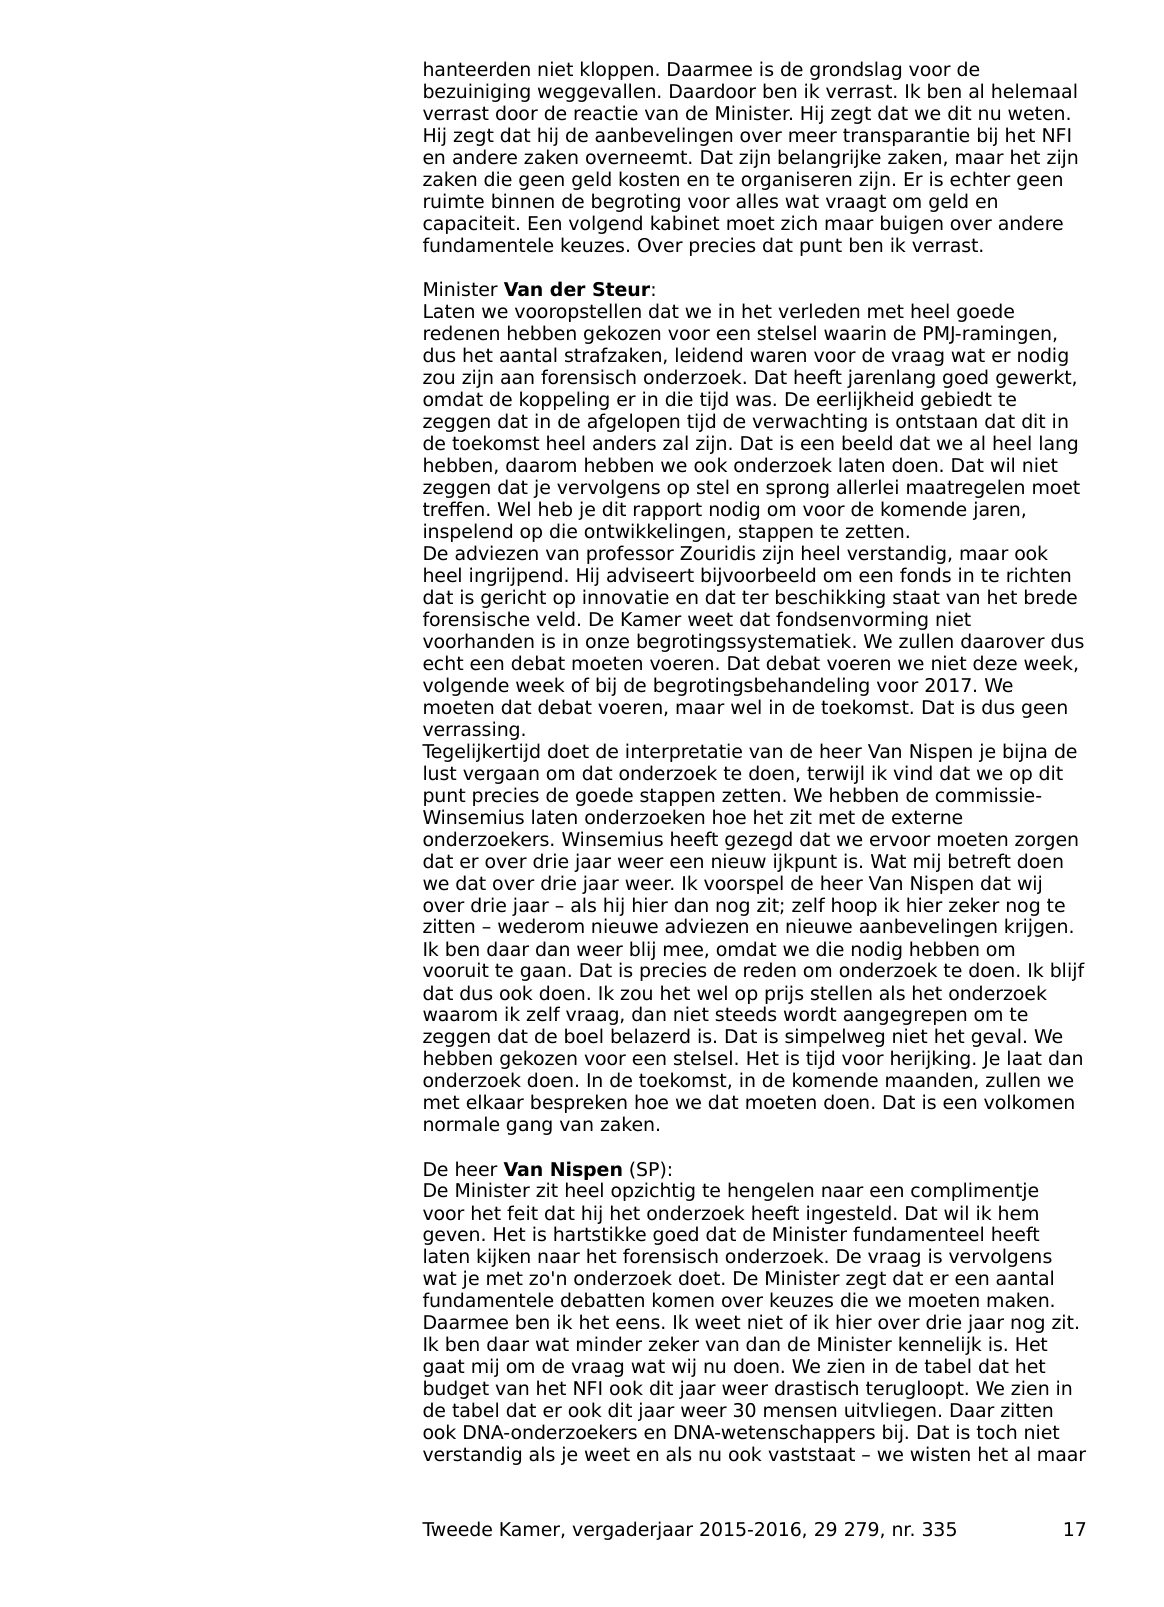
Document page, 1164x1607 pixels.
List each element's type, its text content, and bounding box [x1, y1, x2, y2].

text Minister Van der Steur: [422, 279, 1087, 301]
text Tegelijkertijd doet de interpretatie van de heer Van Nispen je bijna de lust vergaan om dat onderzoek te doen, terwijl ik vind dat we op dit punt precies de goede stappen zetten. We hebben de commissie-Winsemius laten onderzoeken hoe het zit met de externe onderzoekers. Winsemius heeft gezegd dat we ervoor moeten zorgen dat er over drie jaar weer een nieuw ijkpunt is. Wat mij betreft doen we dat over drie jaar weer. Ik voorspel de heer Van Nispen dat wij over drie jaar – als hij hier dan nog zit; zelf hoop ik hier zeker nog te zitten – wederom nieuwe adviezen en nieuwe aanbevelingen krijgen. Ik ben daar dan weer blij mee, omdat we die nodig hebben om vooruit te gaan. Dat is precies de reden om onderzoek te doen. Ik blijf dat dus ook doen. Ik zou het wel op prijs stellen als het onderzoek waarom ik zelf vraag, dan niet steeds wordt aangegrepen om te zeggen dat de boel belazerd is. Dat is simpelweg niet het geval. We hebben gekozen voor een stelsel. Het is tijd voor herijking. Je laat dan onderzoek doen. In de toekomst, in de komende maanden, zullen we met elkaar bespreken hoe we dat moeten doen. Dat is een volkomen normale gang van zaken. [422, 741, 1087, 1136]
text hanteerden niet kloppen. Daarmee is de grondslag voor de bezuiniging weggevallen. Daardoor ben ik verrast. Ik ben al helemaal verrast door de reactie van de Minister. Hij zegt dat we dit nu weten. Hij zegt dat hij de aanbevelingen over meer transparantie bij het NFI en andere zaken overneemt. Dat zijn belangrijke zaken, maar het zijn zaken die geen geld kosten en te organiseren zijn. Er is echter geen ruimte binnen de begroting voor alles wat vraagt om geld en capaciteit. Een volgend kabinet moet zich maar buigen over andere fundamentele keuzes. Over precies dat punt ben ik verrast. [422, 59, 1087, 257]
text De heer Van Nispen (SP): [422, 1158, 1087, 1180]
text De adviezen van professor Zouridis zijn heel verstandig, maar ook heel ingrijpend. Hij adviseert bijvoorbeeld om een fonds in te richten dat is gericht op innovatie en dat ter beschikking staat van het brede forensische veld. De Kamer weet dat fondsenvorming niet voorhanden is in onze begrotingssystematiek. We zullen daarover dus echt een debat moeten voeren. Dat debat voeren we niet deze week, volgende week of bij de begrotingsbehandeling voor 2017. We moeten dat debat voeren, maar wel in de toekomst. Dat is dus geen verrassing. [422, 543, 1087, 741]
text Laten we vooropstellen dat we in het verleden met heel goede redenen hebben gekozen voor een stelsel waarin de PMJ-ramingen, dus het aantal strafzaken, leidend waren voor de vraag wat er nodig zou zijn aan forensisch onderzoek. Dat heeft jarenlang goed gewerkt, omdat de koppeling er in die tijd was. De eerlijkheid gebiedt te zeggen dat in de afgelopen tijd de verwachting is ontstaan dat dit in de toekomst heel anders zal zijn. Dat is een beeld dat we al heel lang hebben, daarom hebben we ook onderzoek laten doen. Dat wil niet zeggen dat je vervolgens op stel en sprong allerlei maatregelen moet treffen. Wel heb je dit rapport nodig om voor de komende jaren, inspelend op die ontwikkelingen, stappen te zetten. [422, 301, 1087, 543]
text De Minister zit heel opzichtig te hengelen naar een complimentje voor het feit dat hij het onderzoek heeft ingesteld. Dat wil ik hem geven. Het is hartstikke goed dat de Minister fundamenteel heeft laten kijken naar het forensisch onderzoek. De vraag is vervolgens wat je met zo'n onderzoek doet. De Minister zegt dat er een aantal fundamentele debatten komen over keuzes die we moeten maken. Daarmee ben ik het eens. Ik weet niet of ik hier over drie jaar nog zit. Ik ben daar wat minder zeker van dan de Minister kennelijk is. Het gaat mij om de vraag wat wij nu doen. We zien in de tabel dat het budget van het NFI ook dit jaar weer drastisch terugloopt. We zien in de tabel dat er ook dit jaar weer 30 mensen uitvliegen. Daar zitten ook DNA-onderzoekers en DNA-wetenschappers bij. Dat is toch niet verstandig als je weet en als nu ook vaststaat – we wisten het al maar [422, 1180, 1087, 1466]
